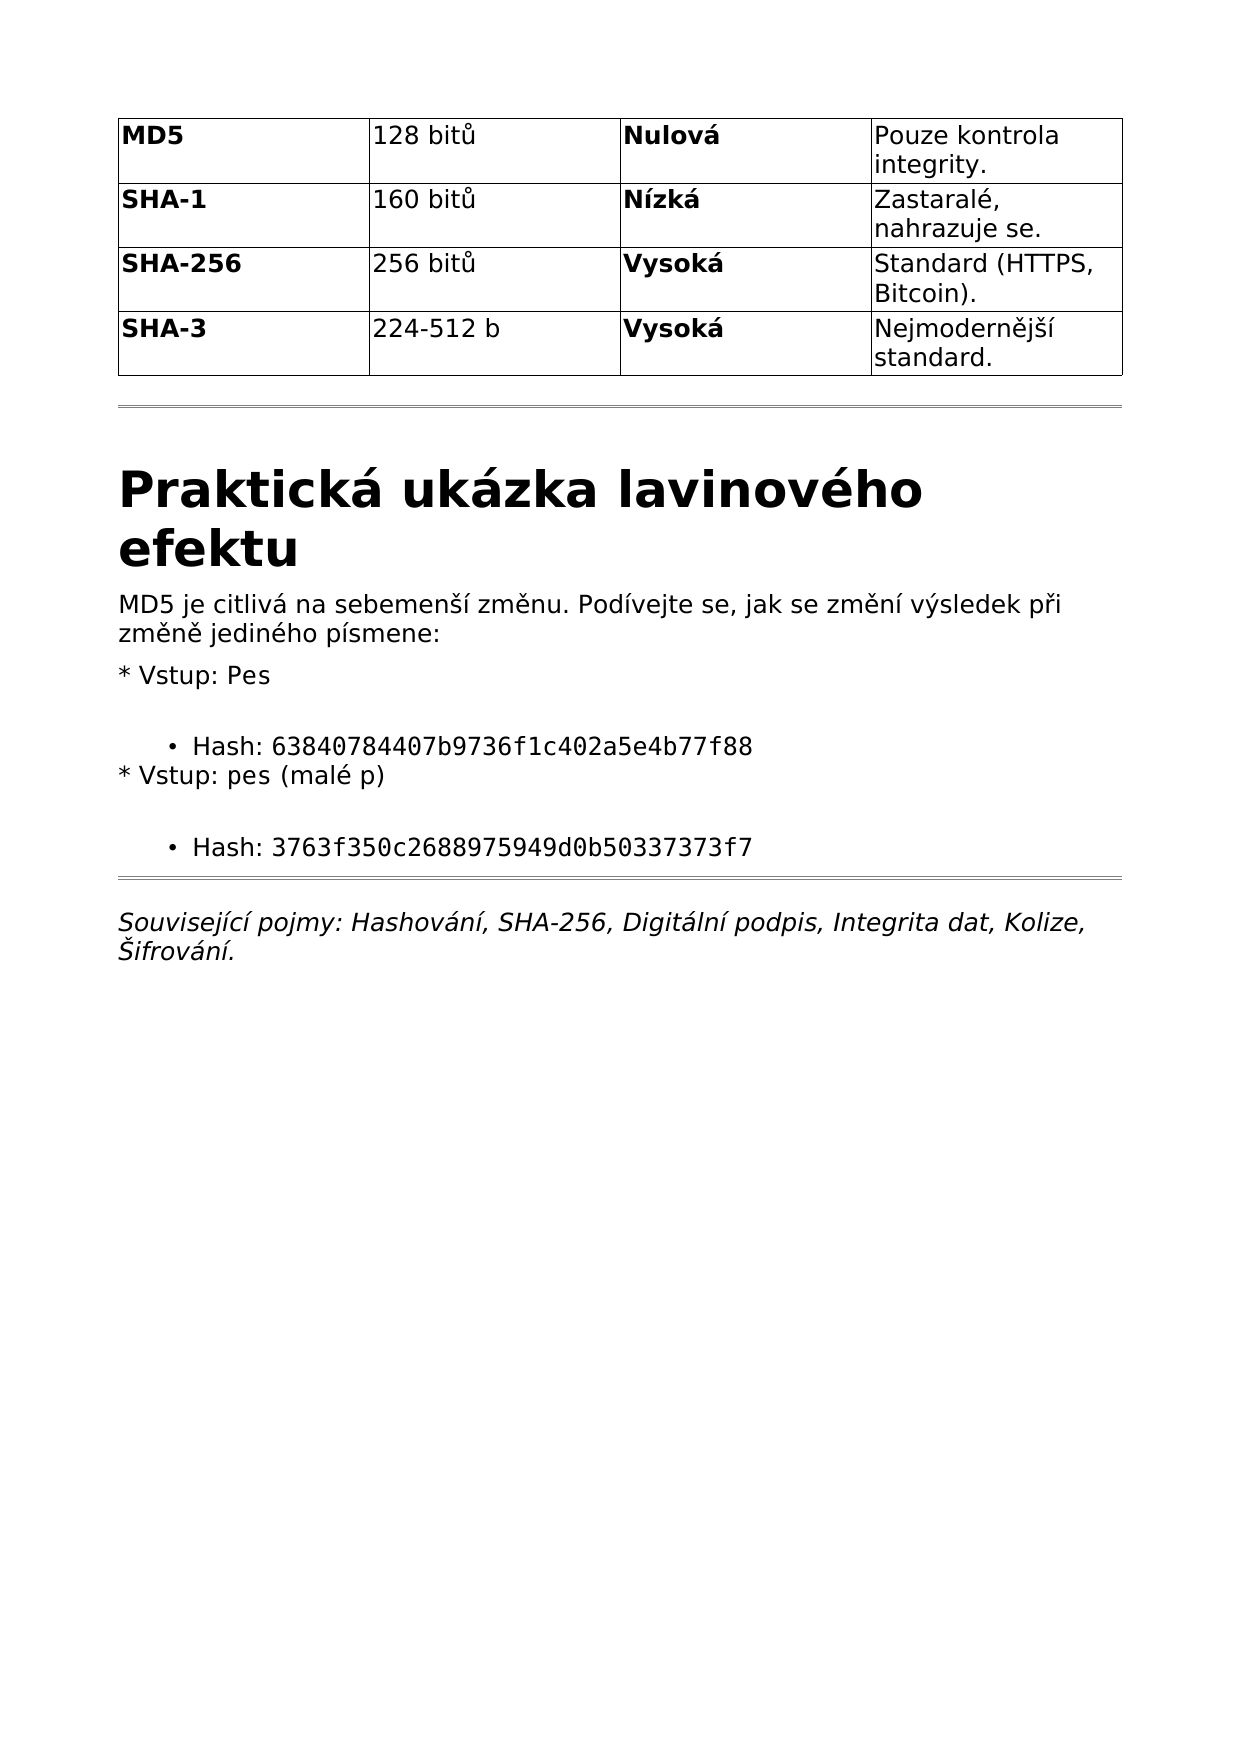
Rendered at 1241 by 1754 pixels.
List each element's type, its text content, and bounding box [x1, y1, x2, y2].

text MD5 je citlivá na sebemenší změnu. Podívejte se, jak se změní výsledek při změně jediného písmene: [118, 590, 1122, 649]
table_cell Nízká [621, 184, 871, 247]
table_cell Zastaralé, nahrazuje se. [872, 184, 1122, 247]
text * Vstup: Pes [118, 661, 1122, 690]
table_cell MD5 [119, 119, 369, 182]
table_cell Nejmodernější standard. [872, 312, 1122, 375]
table_cell Standard (HTTPS, Bitcoin). [872, 248, 1122, 311]
table_cell 224-512 b [370, 312, 620, 375]
table_cell SHA-3 [119, 312, 369, 375]
table_cell Pouze kontrola integrity. [872, 119, 1122, 182]
table_cell Vysoká [621, 312, 871, 375]
text * Vstup: pes (malé p) [118, 762, 1122, 791]
table_cell SHA-1 [119, 184, 369, 247]
list Hash: 63840784407b9736f1c402a5e4b77f88 [177, 732, 1122, 762]
table_cell Nulová [621, 119, 871, 182]
list Hash: 3763f350c2688975949d0b50337373f7 [177, 833, 1122, 862]
table_cell SHA-256 [119, 248, 369, 311]
subtitle Praktická ukázka lavinového efektu [118, 461, 1122, 578]
text Související pojmy: Hashování, SHA-256, Digitální podpis, Integrita dat, Kolize, Šifrování. [118, 908, 1122, 967]
table_cell Vysoká [621, 248, 871, 311]
table_cell 160 bitů [370, 184, 620, 247]
table_cell 128 bitů [370, 119, 620, 182]
table_cell 256 bitů [370, 248, 620, 311]
